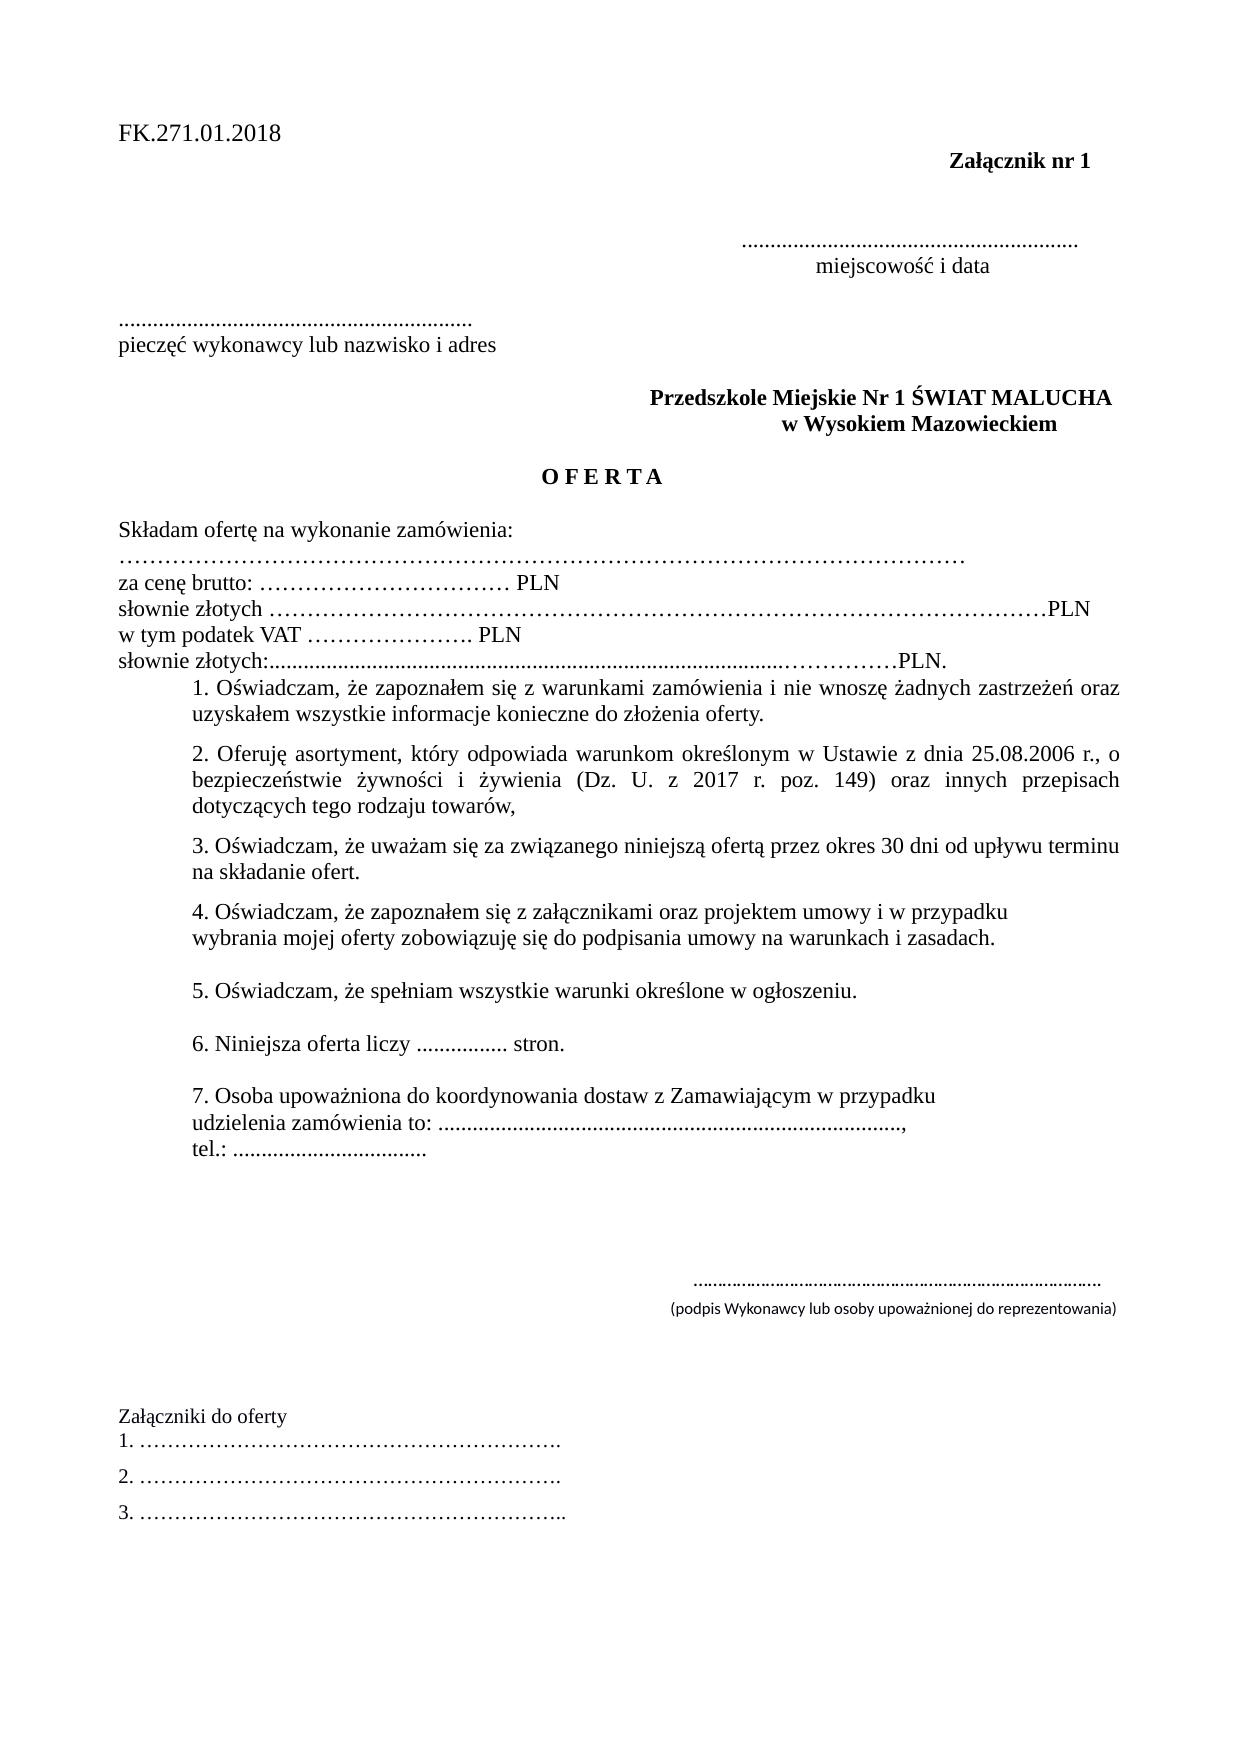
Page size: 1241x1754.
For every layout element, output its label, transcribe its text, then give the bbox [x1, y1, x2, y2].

text .............................................................. [118, 305, 1122, 331]
text 3. …………………………………………………….. [118, 1500, 1122, 1524]
text …………………………………………………………………………. [266, 1266, 1122, 1291]
text tel.: .................................. [118, 1135, 1122, 1161]
text 1. Oświadczam, że zapoznałem się z warunkami zamówienia i nie wnoszę żadnych zastrzeżeń oraz uzyskałem wszystkie informacje konieczne do złożenia oferty. [192, 674, 1122, 727]
text słownie złotych:..........................................................................................……………PLN. [118, 648, 1122, 674]
text w Wysokiem Mazowieckiem [118, 410, 1122, 437]
text Załącznik nr 1 [118, 147, 1122, 173]
text 7. Osoba upoważniona do koordynowania dostaw z Zamawiającym w przypadku [118, 1082, 1122, 1109]
text 1. ……………………………………………………. [118, 1428, 1122, 1452]
text 4. Oświadczam, że zapoznałem się z załącznikami oraz projektem umowy i w przypadku [118, 898, 1122, 924]
text udzielenia zamówienia to: ................................................................................., [118, 1109, 1122, 1135]
text 2. ……………………………………………………. [118, 1464, 1122, 1488]
text FK.271.01.2018 [118, 118, 1122, 147]
text Składam ofertę na wykonanie zamówienia: [118, 516, 1122, 542]
text (podpis Wykonawcy lub osoby upoważnionej do reprezentowania) [118, 1291, 1122, 1321]
text ........................................................... [118, 226, 1122, 252]
text O F E R T A [118, 463, 1122, 489]
text Załączniki do oferty [118, 1404, 1122, 1428]
text Przedszkole Miejskie Nr 1 ŚWIAT MALUCHA [118, 384, 1122, 410]
text w tym podatek VAT …………………. PLN [118, 621, 1122, 648]
text wybrania mojej oferty zobowiązuję się do podpisania umowy na warunkach i zasadach. [118, 924, 1122, 951]
text 2. Oferuję asortyment, który odpowiada warunkom określonym w Ustawie z dnia 25.08.2006 r., o bezpieczeństwie żywności i żywienia (Dz. U. z 2017 r. poz. 149) oraz innych przepisach dotyczących tego rodzaju towarów, [192, 740, 1122, 819]
text miejscowość i data [118, 252, 1122, 279]
text 5. Oświadczam, że spełniam wszystkie warunki określone w ogłoszeniu. [118, 977, 1122, 1003]
text za cenę brutto: …………………………… PLN [118, 568, 1122, 595]
text 6. Niniejsza oferta liczy ................ stron. [118, 1029, 1122, 1056]
text 3. Oświadczam, że uważam się za związanego niniejszą ofertą przez okres 30 dni od upływu terminu na składanie ofert. [192, 832, 1122, 885]
text pieczęć wykonawcy lub nazwisko i adres [118, 331, 1122, 358]
text słownie złotych …………………………………………………………………………………………PLN [118, 595, 1122, 621]
text ………………………………………………………………………………………………… [118, 542, 1122, 568]
